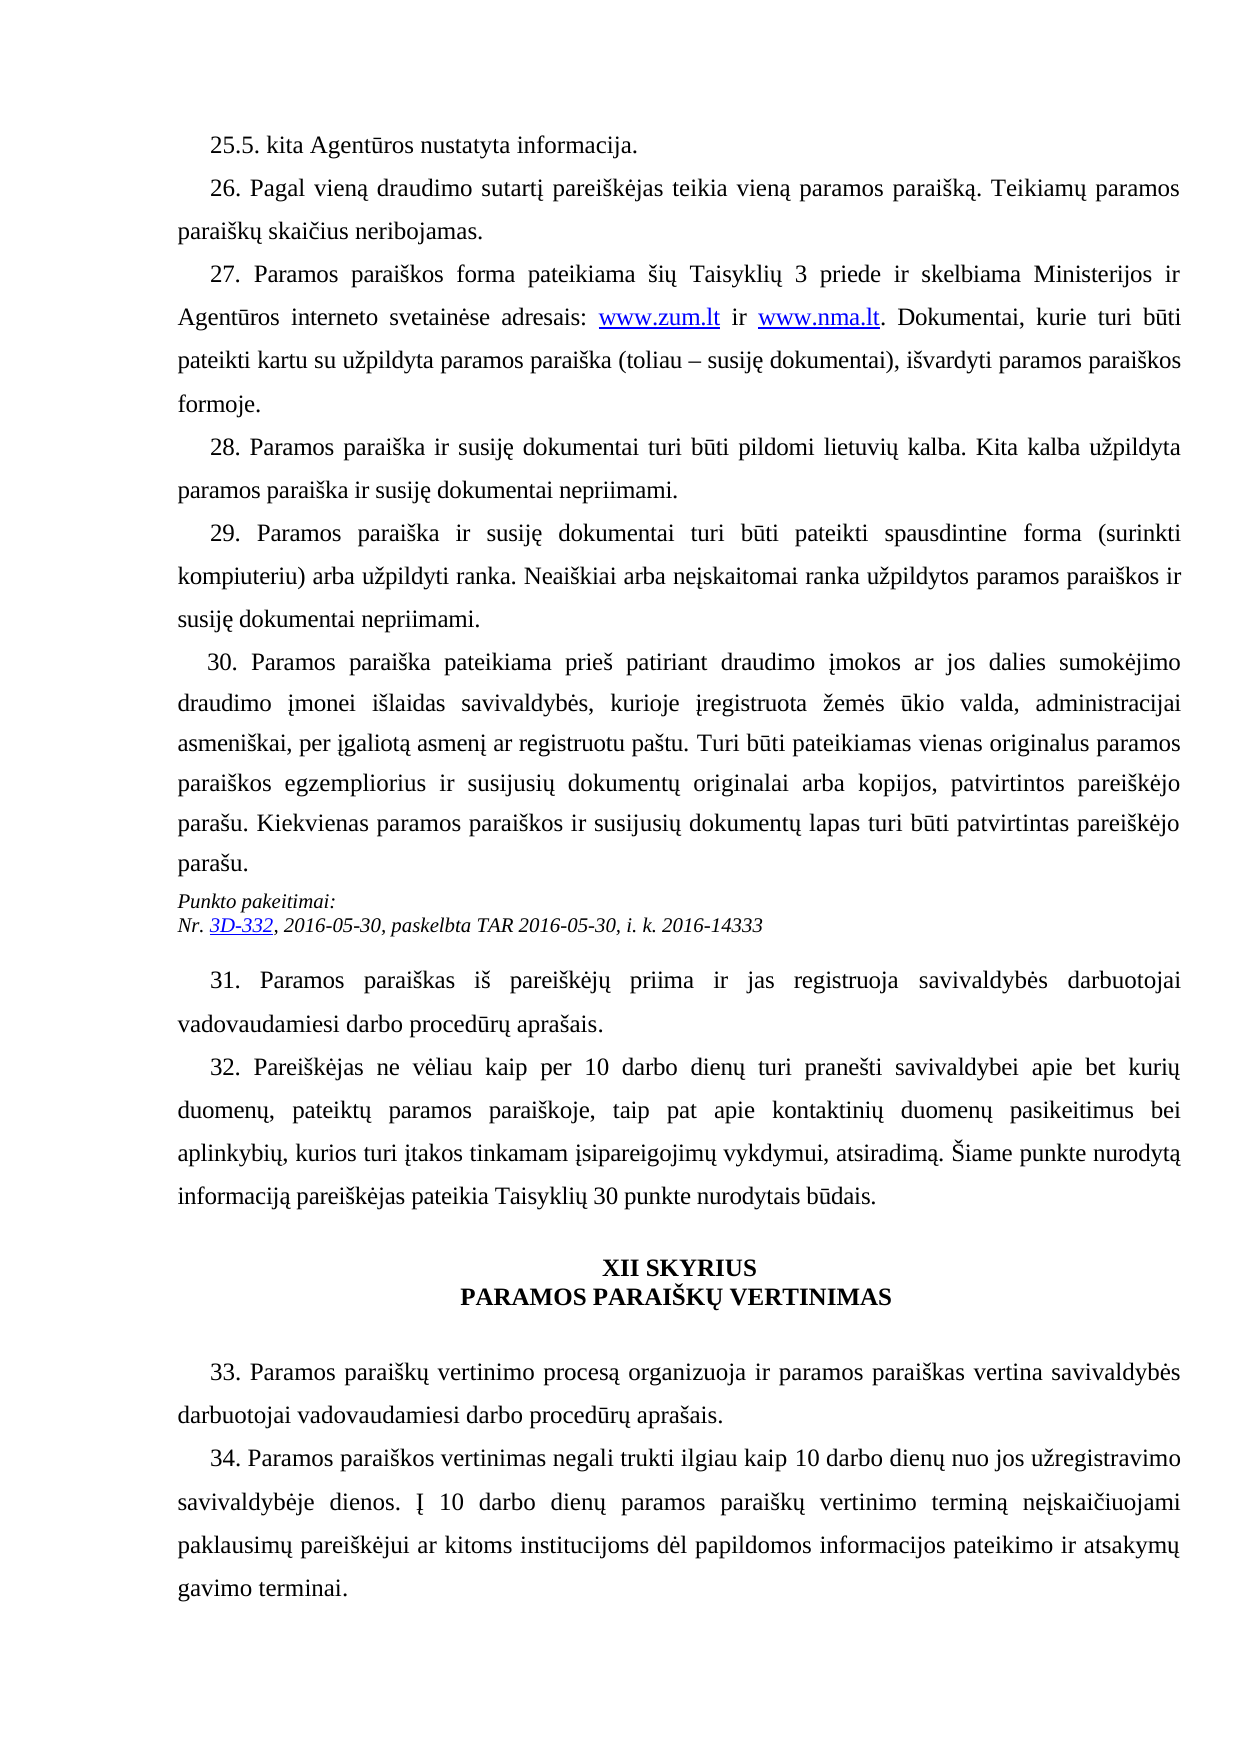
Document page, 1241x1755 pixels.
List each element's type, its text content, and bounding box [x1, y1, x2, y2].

text 31. Paramos paraiškas iš pareiškėjų priima ir jas registruoja savivaldybės darbuotojai vadovaudamiesi darbo procedūrų aprašais. [177, 966, 1181, 1037]
text XII SKYRIUS [177, 1253, 1181, 1282]
text 33. Paramos paraiškų vertinimo procesą organizuoja ir paramos paraiškas vertina savivaldybės darbuotojai vadovaudamiesi darbo procedūrų aprašais. [177, 1357, 1181, 1429]
text 26. Pagal vieną draudimo sutartį pareiškėjas teikia vieną paramos paraišką. Teikiamų paramos paraiškų skaičius neribojamas. [177, 173, 1181, 245]
text 34. Paramos paraiškos vertinimas negali trukti ilgiau kaip 10 darbo dienų nuo jos užregistravimo savivaldybėje dienos. Į 10 darbo dienų paramos paraiškų vertinimo terminą neįskaičiuojami paklausimų pareiškėjui ar kitoms institucijoms dėl papildomos informacijos pateikimo ir atsakymų gavimo terminai. [177, 1443, 1181, 1602]
text Punkto pakeitimai: [177, 889, 1181, 913]
text 30. Paramos paraiška pateikiama prieš patiriant draudimo įmokos ar jos dalies sumokėjimo draudimo įmonei išlaidas savivaldybės, kurioje įregistruota žemės ūkio valda, administracijai asmeniškai, per įgaliotą asmenį ar registruotu paštu. Turi būti pateikiamas vienas originalus paramos paraiškos egzempliorius ir susijusių dokumentų originalai arba kopijos, patvirtintos pareiškėjo parašu. Kiekvienas paramos paraiškos ir susijusių dokumentų lapas turi būti patvirtintas pareiškėjo parašu. [177, 647, 1181, 877]
text PARAMOS PARAIŠKŲ VERTINIMAS [177, 1282, 1181, 1311]
text 27. Paramos paraiškos forma pateikiama šių Taisyklių 3 priede ir skelbiama Ministerijos ir Agentūros interneto svetainėse adresais: www.zum.lt ir www.nma.lt. Dokumentai, kurie turi būti pateikti kartu su užpildyta paramos paraiška (toliau – susiję dokumentai), išvardyti paramos paraiškos formoje. [177, 259, 1181, 417]
text 25.5. kita Agentūros nustatyta informacija. [177, 130, 1181, 159]
text 32. Pareiškėjas ne vėliau kaip per 10 darbo dienų turi pranešti savivaldybei apie bet kurių duomenų, pateiktų paramos paraiškoje, taip pat apie kontaktinių duomenų pasikeitimus bei aplinkybių, kurios turi įtakos tinkamam įsipareigojimų vykdymui, atsiradimą. Šiame punkte nurodytą informaciją pareiškėjas pateikia Taisyklių 30 punkte nurodytais būdais. [177, 1052, 1181, 1210]
text 28. Paramos paraiška ir susiję dokumentai turi būti pildomi lietuvių kalba. Kita kalba užpildyta paramos paraiška ir susiję dokumentai nepriimami. [177, 432, 1181, 504]
text 29. Paramos paraiška ir susiję dokumentai turi būti pateikti spausdintine forma (surinkti kompiuteriu) arba užpildyti ranka. Neaiškiai arba neįskaitomai ranka užpildytos paramos paraiškos ir susiję dokumentai nepriimami. [177, 518, 1181, 633]
text Nr. 3D-332, 2016-05-30, paskelbta TAR 2016-05-30, i. k. 2016-14333 [177, 913, 1181, 937]
